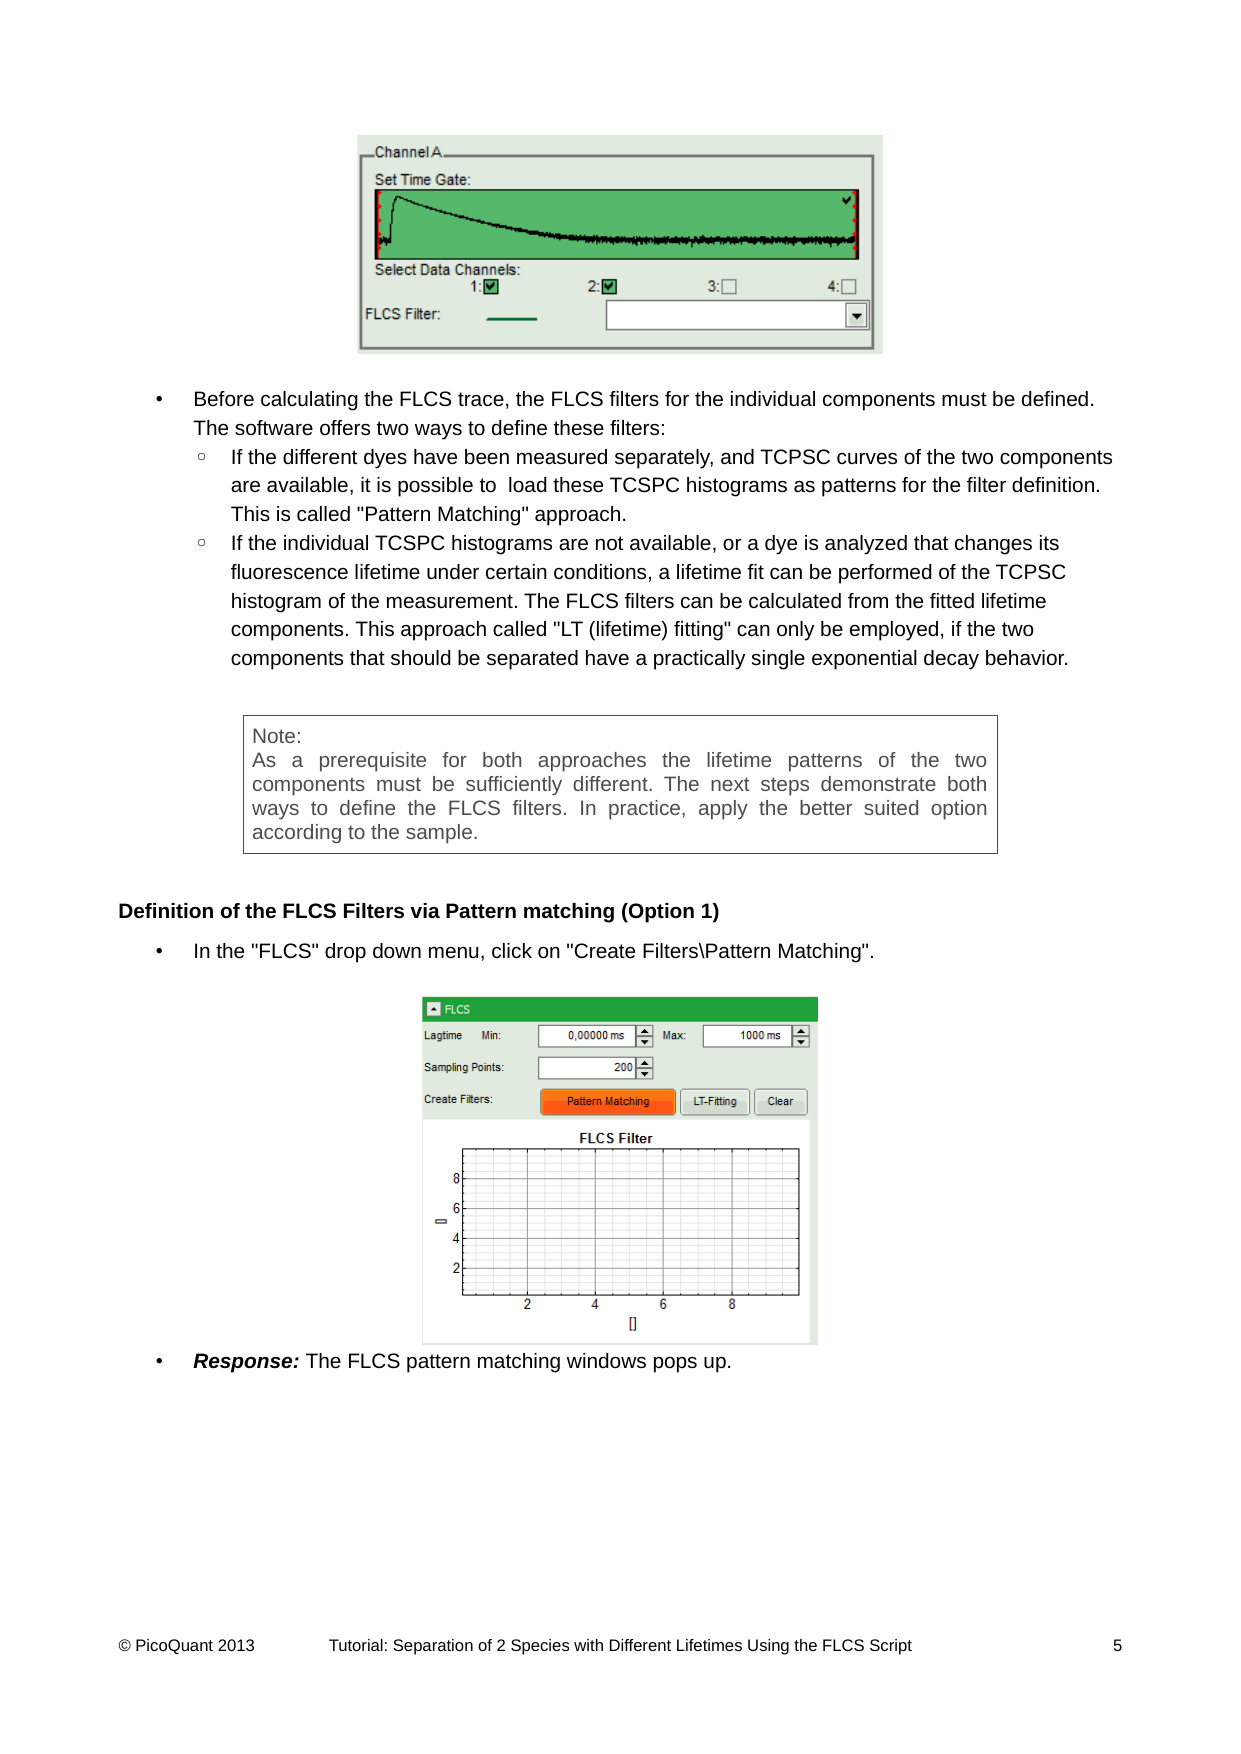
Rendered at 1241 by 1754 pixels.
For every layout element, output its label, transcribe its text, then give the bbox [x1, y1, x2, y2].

picture [422, 996, 818, 1345]
list If the different dyes have been measured separately, and TCPSC curves of the two components are available, it is possible to load these TCSPC histograms as patterns for the filter definition. This is called "Pattern Matching" approach. [193, 444, 1122, 526]
text Note: [252, 724, 988, 748]
list Before calculating the FLCS trace, the FLCS filters for the individual components must be defined. The software offers two ways to define these filters: [156, 387, 1122, 440]
list In the "FLCS" drop down menu, click on "Create Filters\Pattern Matching". [156, 939, 1122, 963]
picture [357, 135, 883, 354]
text As a prerequisite for both approaches the lifetime patterns of the two components must be sufficiently different. The next steps demonstrate both ways to define the FLCS filters. In practice, apply the better suited option according to the sample. [252, 748, 988, 844]
text Definition of the FLCS Filters via Pattern matching (Option 1) [118, 898, 1122, 922]
list If the individual TCSPC histograms are not available, or a dye is analyzed that changes its fluorescence lifetime under certain conditions, a lifetime fit can be performed of the TCPSC histogram of the measurement. The FLCS filters can be calculated from the fitted lifetime components. This approach called "LT (lifetime) fitting" can only be employed, if the two components that should be separated have a practically single exponential decay behavior. [193, 531, 1122, 670]
list Response: The FLCS pattern matching windows pops up. [156, 1153, 1122, 1373]
